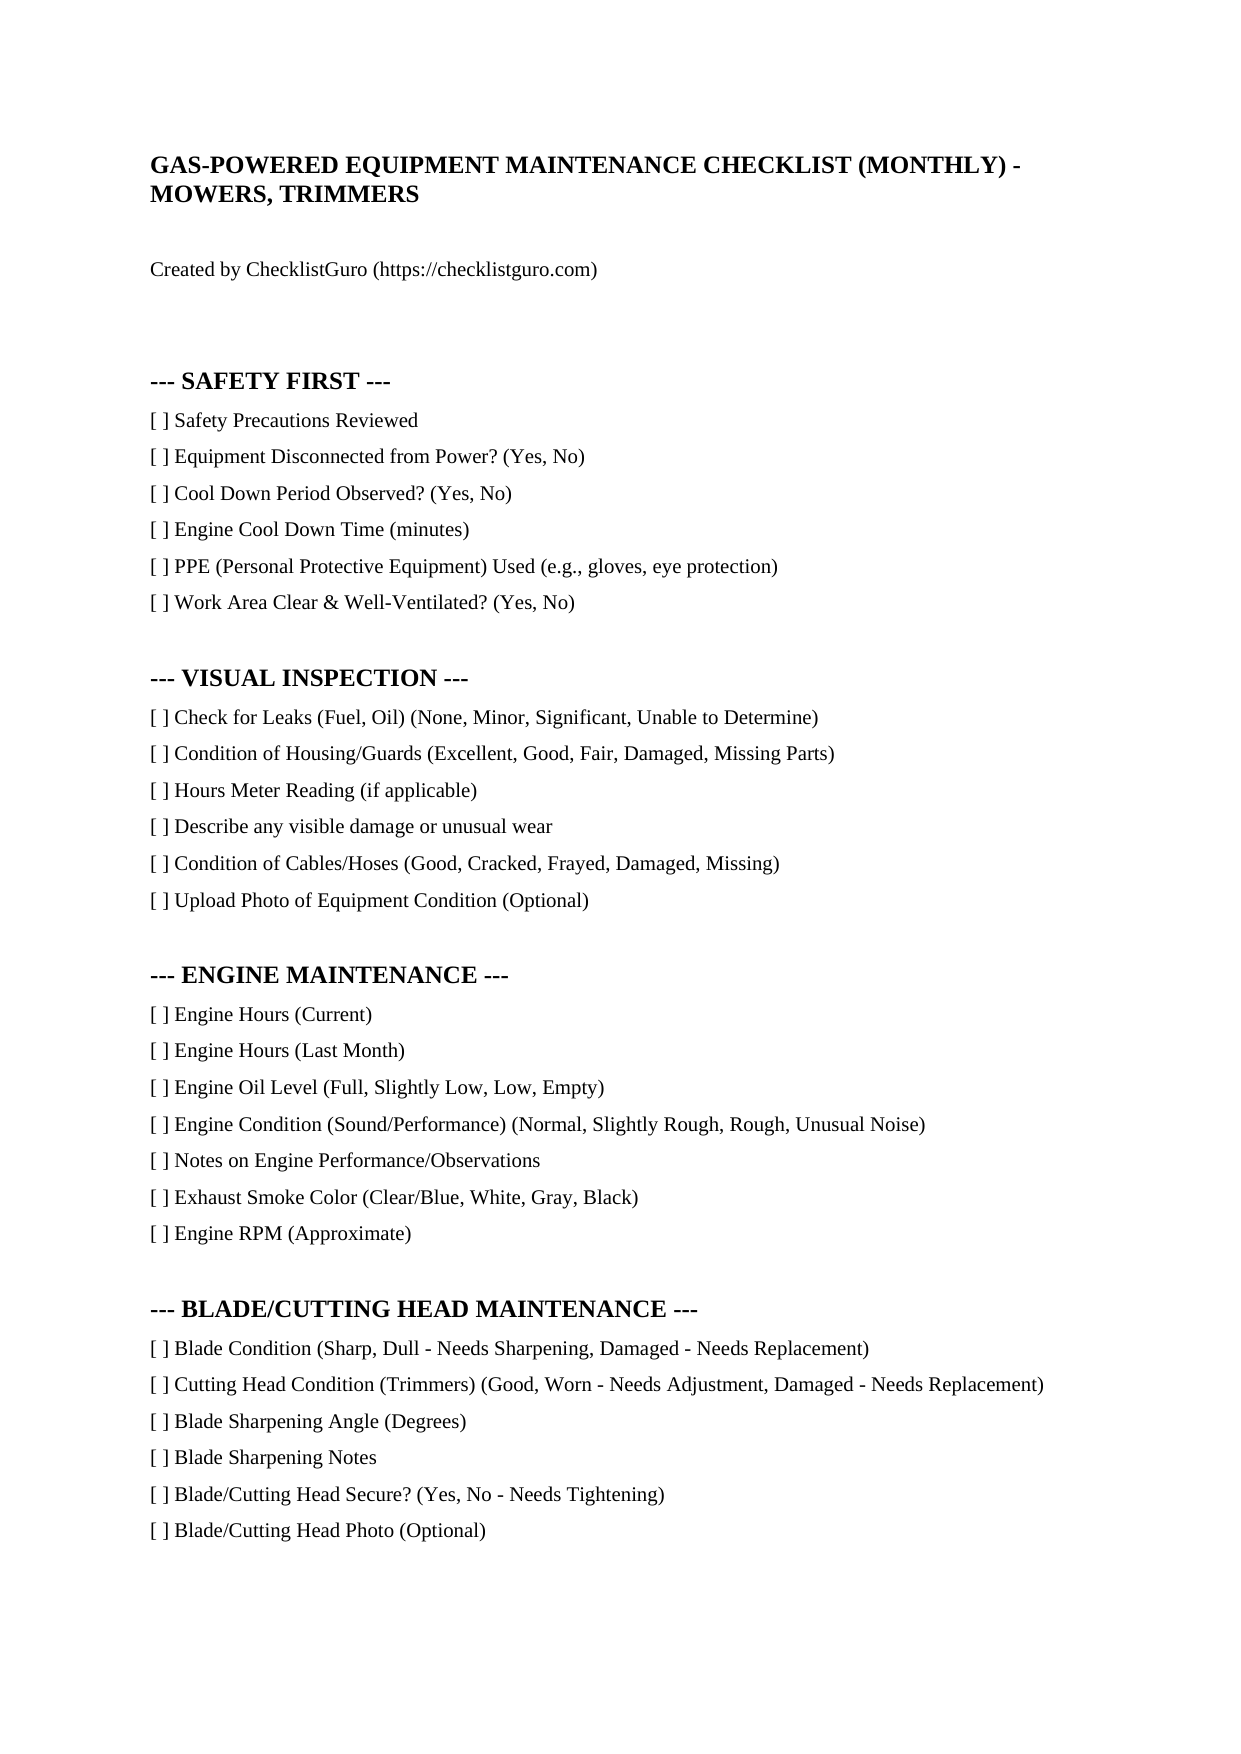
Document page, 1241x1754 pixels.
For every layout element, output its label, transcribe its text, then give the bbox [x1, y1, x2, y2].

text [ ] Condition of Cables/Hoses (Good, Cracked, Frayed, Damaged, Missing) [150, 851, 1090, 875]
text [ ] Work Area Clear & Well-Ventilated? (Yes, No) [150, 590, 1090, 614]
text Created by ChecklistGuro (https://checklistguro.com) [150, 257, 1090, 281]
text [ ] Engine Hours (Current) [150, 1002, 1090, 1026]
text [ ] Notes on Engine Performance/Observations [150, 1148, 1090, 1172]
text GAS-POWERED EQUIPMENT MAINTENANCE CHECKLIST (MONTHLY) - MOWERS, TRIMMERS [150, 150, 1090, 207]
text [ ] Check for Leaks (Fuel, Oil) (None, Minor, Significant, Unable to Determine) [150, 705, 1090, 729]
text [ ] Hours Meter Reading (if applicable) [150, 778, 1090, 802]
text --- VISUAL INSPECTION --- [150, 663, 1090, 692]
text [ ] Engine Condition (Sound/Performance) (Normal, Slightly Rough, Rough, Unusual Noise) [150, 1112, 1090, 1136]
text [ ] Exhaust Smoke Color (Clear/Blue, White, Gray, Black) [150, 1185, 1090, 1209]
text [ ] Blade/Cutting Head Photo (Optional) [150, 1518, 1090, 1542]
text [ ] Blade Condition (Sharp, Dull - Needs Sharpening, Damaged - Needs Replacement) [150, 1336, 1090, 1360]
text [ ] Upload Photo of Equipment Condition (Optional) [150, 887, 1090, 912]
text [ ] Describe any visible damage or unusual wear [150, 814, 1090, 838]
text [ ] Blade/Cutting Head Secure? (Yes, No - Needs Tightening) [150, 1482, 1090, 1506]
text [ ] Blade Sharpening Angle (Degrees) [150, 1409, 1090, 1433]
text [ ] Engine Hours (Last Month) [150, 1038, 1090, 1062]
text --- ENGINE MAINTENANCE --- [150, 961, 1090, 989]
text [ ] Condition of Housing/Guards (Excellent, Good, Fair, Damaged, Missing Parts) [150, 741, 1090, 765]
text [ ] Engine Oil Level (Full, Slightly Low, Low, Empty) [150, 1075, 1090, 1099]
text [ ] Blade Sharpening Notes [150, 1445, 1090, 1469]
text [ ] Cutting Head Condition (Trimmers) (Good, Worn - Needs Adjustment, Damaged - Needs Replacement) [150, 1372, 1090, 1396]
text [ ] Engine RPM (Approximate) [150, 1221, 1090, 1245]
text [ ] Engine Cool Down Time (minutes) [150, 517, 1090, 541]
text [ ] PPE (Personal Protective Equipment) Used (e.g., gloves, eye protection) [150, 554, 1090, 578]
text [ ] Safety Precautions Reviewed [150, 407, 1090, 432]
text [ ] Equipment Disconnected from Power? (Yes, No) [150, 444, 1090, 468]
text [ ] Cool Down Period Observed? (Yes, No) [150, 481, 1090, 505]
text --- SAFETY FIRST --- [150, 366, 1090, 395]
text --- BLADE/CUTTING HEAD MAINTENANCE --- [150, 1294, 1090, 1323]
